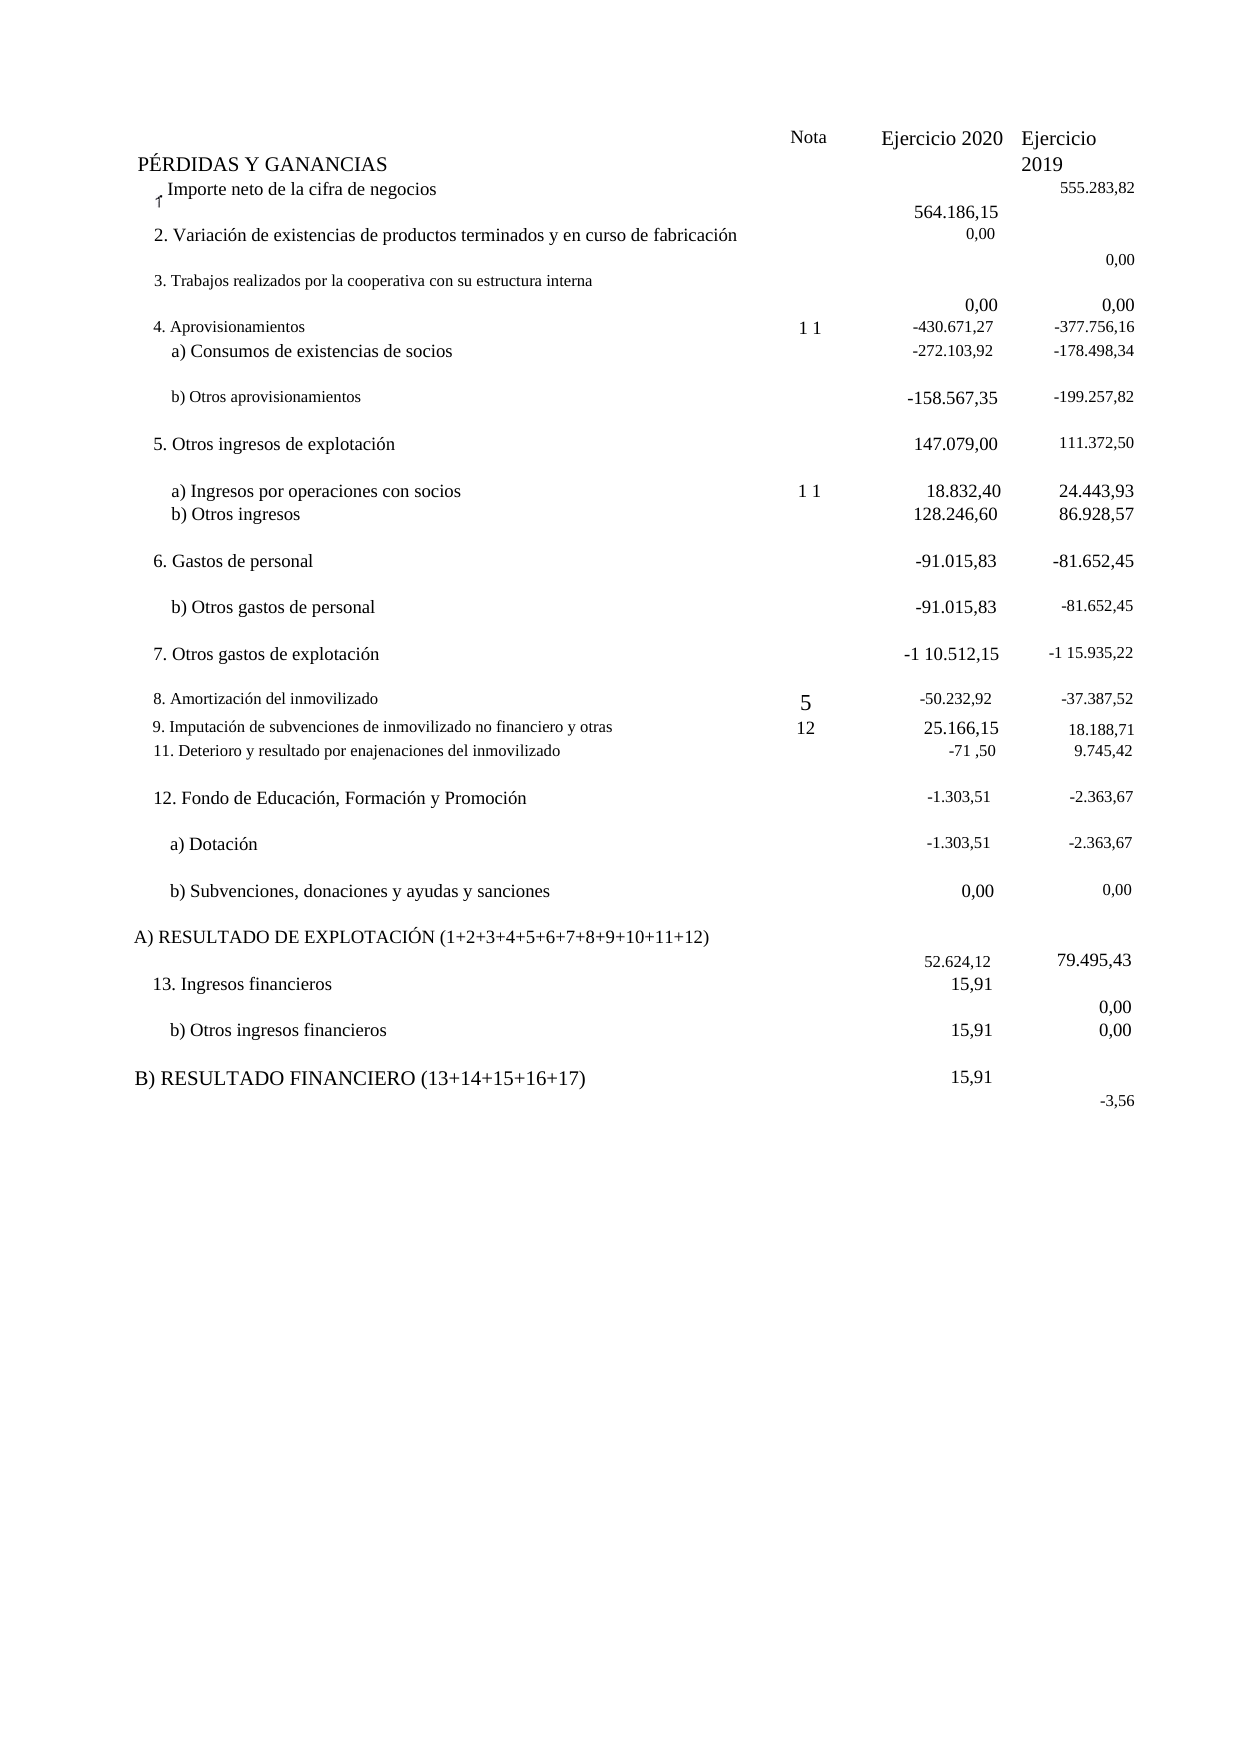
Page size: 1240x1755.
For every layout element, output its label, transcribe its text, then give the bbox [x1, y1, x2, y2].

table_cell 18.832,40 [881, 480, 1021, 503]
table_cell -71 ,50 [881, 740, 1021, 787]
table_cell 147.079,00 [881, 433, 1021, 480]
table_cell 8. Amortización del inmovilizado [134, 689, 790, 717]
table_cell B) RESULTADO FINANCIERO (13+14+15+16+17) [134, 1066, 790, 1112]
table_cell -377.756,16 [1021, 317, 1134, 340]
table_cell 2. Variación de existencias de productos terminados y en curso de fabricación [134, 224, 790, 271]
table_cell [790, 1019, 881, 1066]
table_cell b) Otros ingresos financieros [134, 1019, 790, 1066]
table_cell -2.363,67 [1021, 833, 1134, 880]
table_cell -1 10.512,15 [881, 643, 1021, 689]
table_cell [790, 271, 881, 317]
table_cell 79.495,43 [1021, 926, 1134, 973]
table_cell 1 1 [790, 317, 881, 340]
table_cell 0,00 [881, 880, 1021, 926]
table_cell [790, 926, 881, 973]
table_cell -430.671,27 [881, 317, 1021, 340]
table_cell 111.372,50 [1021, 433, 1134, 480]
table_cell [790, 880, 881, 926]
table_cell -91.015,83 [881, 596, 1021, 642]
table_cell [790, 387, 881, 433]
table_cell 9. Imputación de subvenciones de inmovilizado no financiero y otras [134, 717, 790, 740]
table_cell 6. Gastos de personal [134, 550, 790, 596]
table_cell -81.652,45 [1021, 596, 1134, 642]
table_cell -199.257,82 [1021, 387, 1134, 433]
table_cell 5. Otros ingresos de explotación [134, 433, 790, 480]
table_cell -81.652,45 [1021, 550, 1134, 596]
table_cell 52.624,12 [881, 926, 1021, 973]
table_cell b) Otros ingresos [134, 503, 790, 549]
table_cell 0,00 [1021, 880, 1134, 926]
table_cell -37.387,52 [1021, 689, 1134, 717]
table_cell 86.928,57 [1021, 503, 1134, 549]
table_cell 9.745,42 [1021, 740, 1134, 787]
table_cell -1.303,51 [881, 833, 1021, 880]
table_cell [790, 178, 881, 224]
table_cell -50.232,92 [881, 689, 1021, 717]
table_cell 564.186,15 [881, 178, 1021, 224]
table_cell b) Subvenciones, donaciones y ayudas y sanciones [134, 880, 790, 926]
table_cell -3,56 [1021, 1066, 1134, 1112]
table_cell [790, 643, 881, 689]
table_cell A) RESULTADO DE EXPLOTACIÓN (1+2+3+4+5+6+7+8+9+10+11+12) [134, 926, 790, 973]
table_cell 0,00 [1021, 271, 1134, 317]
table_cell 12. Fondo de Educación, Formación y Promoción [134, 787, 790, 833]
table_cell -1 15.935,22 [1021, 643, 1134, 689]
table_header PÉRDIDAS Y GANANCIAS [134, 126, 790, 178]
table_cell 15,91 [881, 973, 1021, 1019]
table_cell [790, 503, 881, 549]
table_cell Importe neto de la cifra de negocios [134, 178, 790, 224]
table_cell 0,00 [1021, 1019, 1134, 1066]
table_cell 5 [790, 689, 881, 717]
table_cell [790, 596, 881, 642]
table_cell 25.166,15 [881, 717, 1021, 740]
table_cell 12 [790, 717, 881, 740]
table_cell -2.363,67 [1021, 787, 1134, 833]
table_cell 24.443,93 [1021, 480, 1134, 503]
table_cell 15,91 [881, 1019, 1021, 1066]
table_cell [790, 833, 881, 880]
table_cell [790, 1066, 881, 1112]
table_cell [790, 433, 881, 480]
table_cell b) Otros gastos de personal [134, 596, 790, 642]
table_cell -272.103,92 [881, 340, 1021, 387]
table_cell -178.498,34 [1021, 340, 1134, 387]
table_cell 1 1 [790, 480, 881, 503]
table_cell 11. Deterioro y resultado por enajenaciones del inmovilizado [134, 740, 790, 787]
table_cell a) Consumos de existencias de socios [134, 340, 790, 387]
table_cell 13. Ingresos financieros [134, 973, 790, 1019]
table_cell a) Ingresos por operaciones con socios [134, 480, 790, 503]
table_cell a) Dotación [134, 833, 790, 880]
table_cell 555.283,82 [1021, 178, 1134, 224]
table_cell 15,91 [881, 1066, 1021, 1112]
table_header Ejercicio 2019 [1021, 126, 1134, 178]
table_cell 3. Trabajos realizados por la cooperativa con su estructura interna [134, 271, 790, 317]
table_cell 7. Otros gastos de explotación [134, 643, 790, 689]
table_cell -1.303,51 [881, 787, 1021, 833]
table_cell 18.188,71 [1021, 717, 1134, 740]
table_cell 0,00 [1021, 973, 1134, 1019]
table_cell -91.015,83 [881, 550, 1021, 596]
table_cell 0,00 [1021, 224, 1134, 271]
table_header Nota [790, 126, 881, 178]
table_cell [790, 740, 881, 787]
table_cell b) Otros aprovisionamientos [134, 387, 790, 433]
table_cell -158.567,35 [881, 387, 1021, 433]
table_cell [790, 787, 881, 833]
table_cell 4. Aprovisionamientos [134, 317, 790, 340]
table_cell [790, 224, 881, 271]
table_cell [790, 340, 881, 387]
table_cell [790, 550, 881, 596]
table_cell 0,00 [881, 224, 1021, 271]
table_cell [790, 973, 881, 1019]
table_header Ejercicio 2020 [881, 126, 1021, 178]
table_cell 128.246,60 [881, 503, 1021, 549]
table_cell 0,00 [881, 271, 1021, 317]
